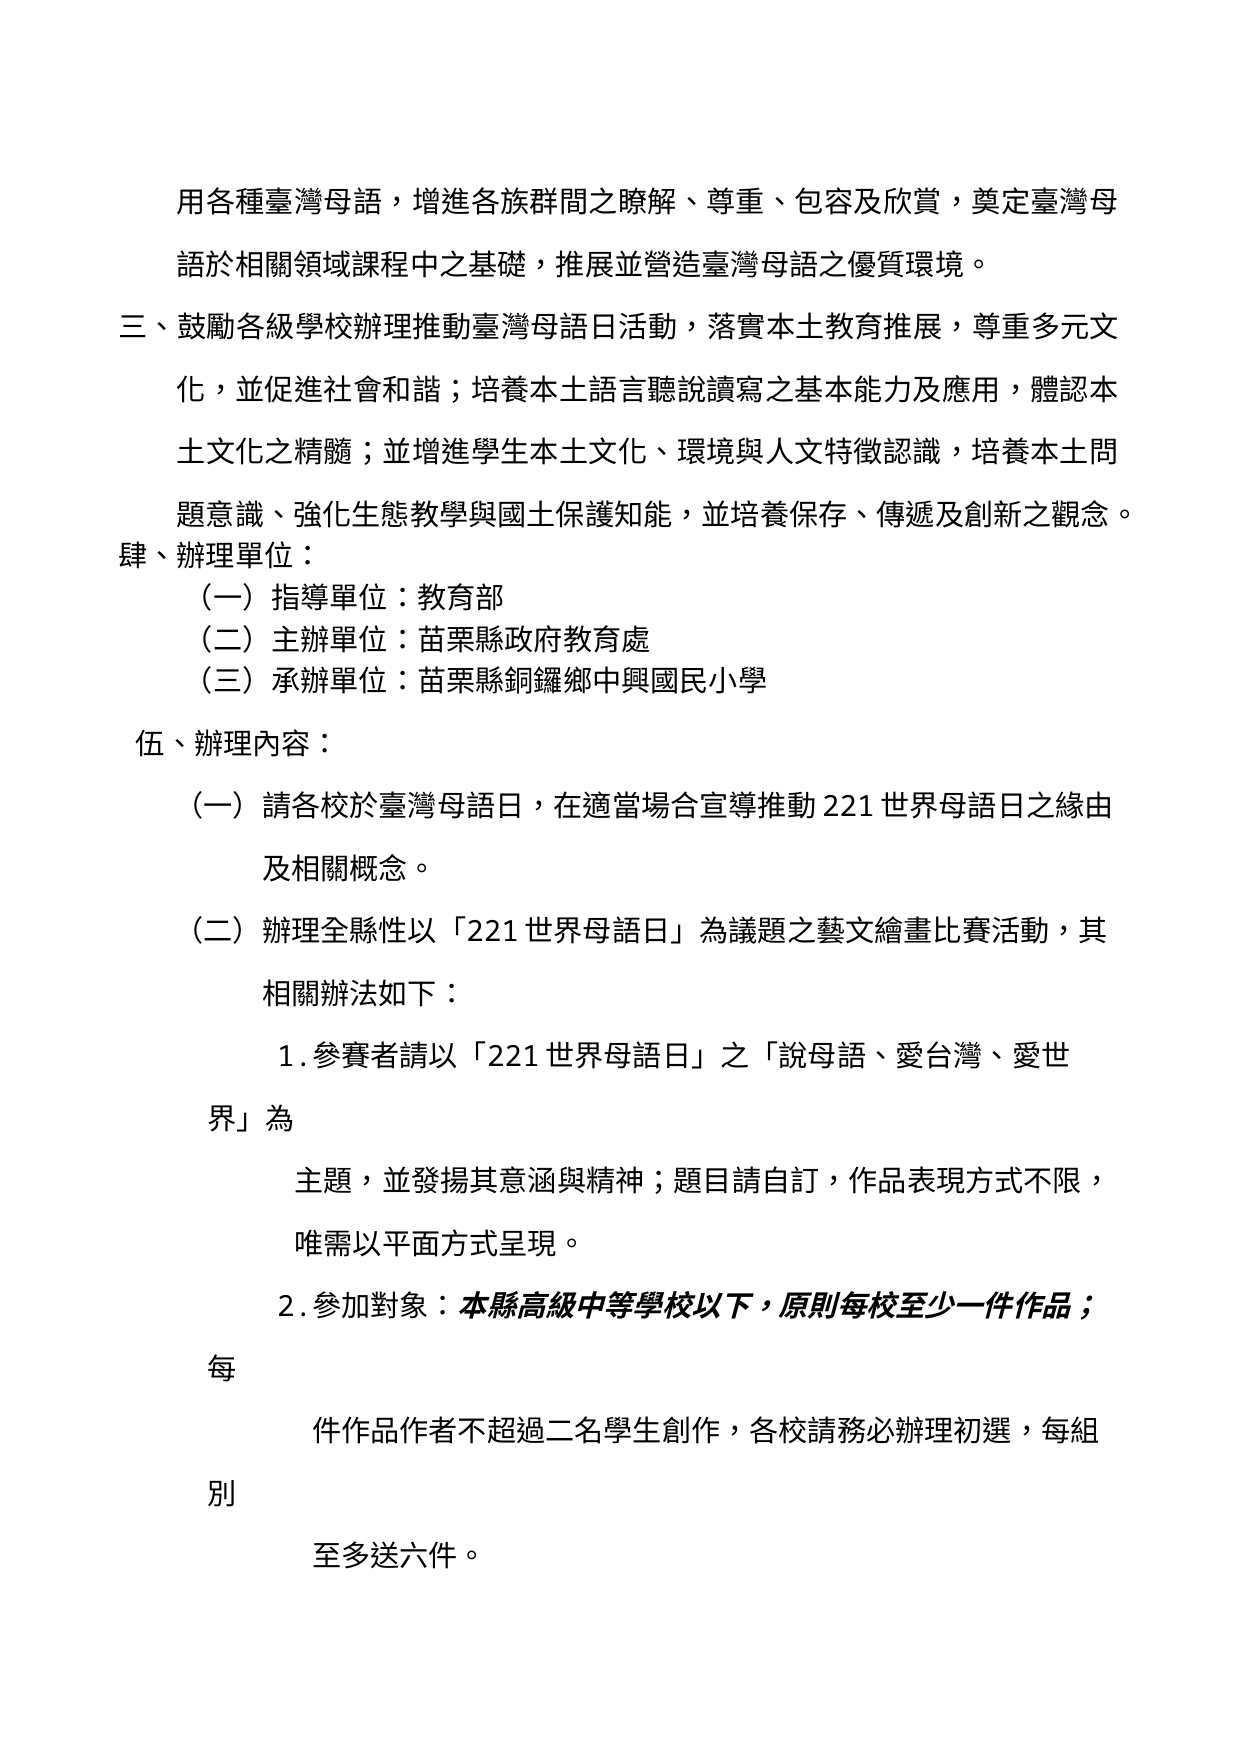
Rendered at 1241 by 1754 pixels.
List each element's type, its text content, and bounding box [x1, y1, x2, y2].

text （二）辦理全縣性以「221世界母語日」為議題之藝文繪畫比賽活動，其相關辦法如下： [174, 887, 1122, 1012]
text 件作品作者不超過二名學生創作，各校請務必辦理初選，每組別 [207, 1387, 1122, 1512]
text 三、鼓勵各級學校辦理推動臺灣母語日活動，落實本土教育推展，尊重多元文化，並促進社會和諧；培養本土語言聽說讀寫之基本能力及應用，體認本土文化之精髓；並增進學生本土文化、環境與人文特徵認識，培養本土問題意識、強化生態教學與國土保護知能，並培養保存、傳遞及創新之觀念。 [118, 283, 1122, 533]
text 主題，並發揚其意涵與精神；題目請自訂，作品表現方式不限， [207, 1137, 1122, 1200]
text 用各種臺灣母語，增進各族群間之瞭解、尊重、包容及欣賞，奠定臺灣母語於相關領域課程中之基礎，推展並營造臺灣母語之優質環境。 [118, 158, 1122, 283]
text 至多送六件。 [207, 1512, 1122, 1575]
text 伍、辦理內容： [118, 700, 1122, 762]
text 2.參加對象：本縣高級中等學校以下，原則每校至少一件作品；每 [207, 1262, 1122, 1387]
text （三）承辦單位：苗栗縣銅鑼鄉中興國民小學 [118, 658, 1122, 700]
text （一）指導單位：教育部 [118, 575, 1122, 617]
text 1.參賽者請以「221世界母語日」之「說母語、愛台灣、愛世界」為 [207, 1012, 1122, 1137]
text 肆、辦理單位： [118, 533, 1122, 575]
text 唯需以平面方式呈現。 [207, 1200, 1122, 1262]
text （一）請各校於臺灣母語日，在適當場合宣導推動221世界母語日之緣由及相關概念。 [174, 762, 1122, 887]
text （二）主辦單位：苗栗縣政府教育處 [118, 617, 1122, 658]
